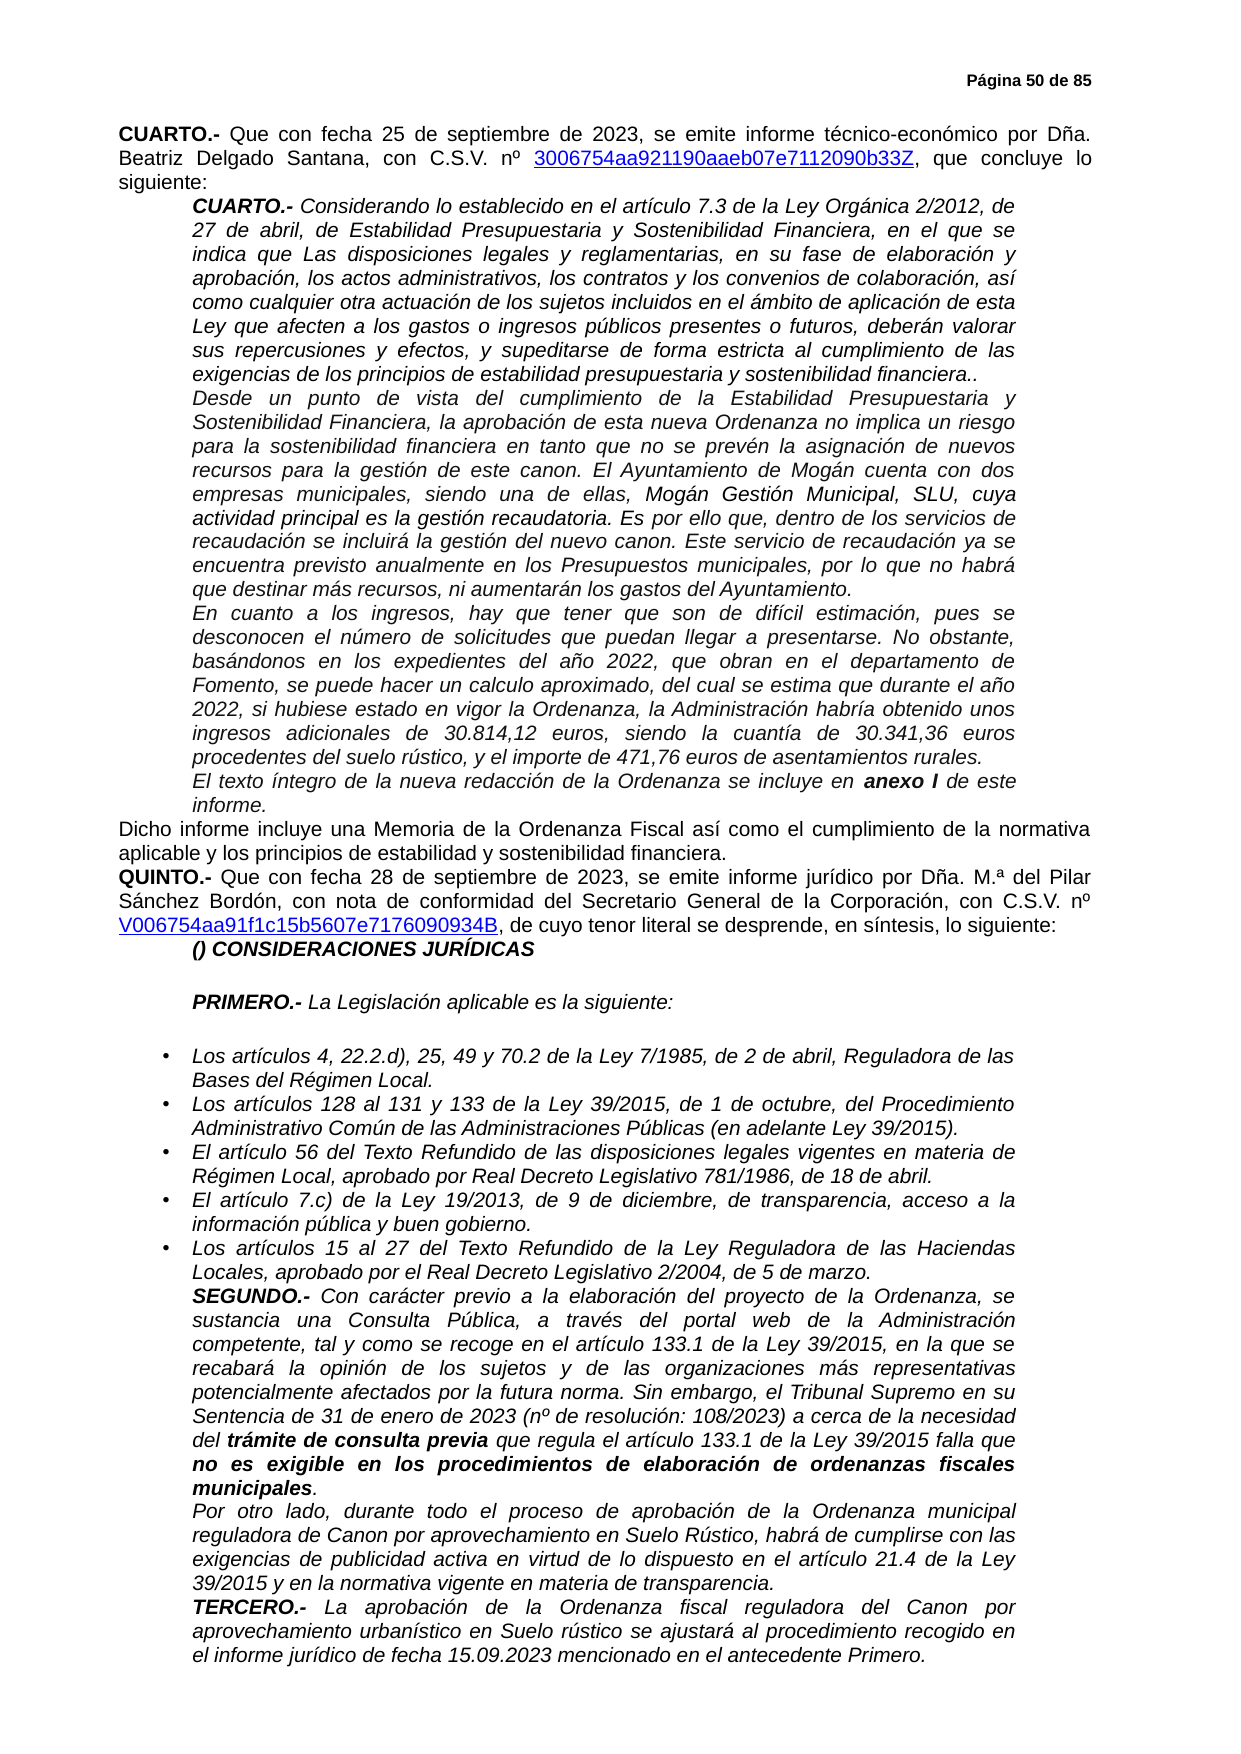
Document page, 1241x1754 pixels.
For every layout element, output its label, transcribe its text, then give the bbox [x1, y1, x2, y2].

text PRIMERO.- La Legislación aplicable es la siguiente: [192, 990, 1019, 1014]
list Los artículos 15 al 27 del Texto Refundido de la Ley Reguladora de las Haciendas Locales, aprobado por el Real Decreto Legislativo 2/2004, de 5 de marzo. [162, 1236, 1019, 1284]
text CUARTO.- Considerando lo establecido en el artículo 7.3 de la Ley Orgánica 2/2012, de 27 de abril, de Estabilidad Presupuestaria y Sostenibilidad Financiera, en el que se indica que Las disposiciones legales y reglamentarias, en su fase de elaboración y aprobación, los actos administrativos, los contratos y los convenios de colaboración, así como cualquier otra actuación de los sujetos incluidos en el ámbito de aplicación de esta Ley que afecten a los gastos o ingresos públicos presentes o futuros, deberán valorar sus repercusiones y efectos, y supeditarse de forma estricta al cumplimiento de las exigencias de los principios de estabilidad presupuestaria y sostenibilidad financiera.. [192, 194, 1019, 386]
text QUINTO.- Que con fecha 28 de septiembre de 2023, se emite informe jurídico por Dña. M.ª del Pilar Sánchez Bordón, con nota de conformidad del Secretario General de la Corporación, con C.S.V. nº V006754aa91f1c15b5607e7176090934B, de cuyo tenor literal se desprende, en síntesis, lo siguiente: [118, 865, 1092, 937]
text SEGUNDO.- Con carácter previo a la elaboración del proyecto de la Ordenanza, se sustancia una Consulta Pública, a través del portal web de la Administración competente, tal y como se recoge en el artículo 133.1 de la Ley 39/2015, en la que se recabará la opinión de los sujetos y de las organizaciones más representativas potencialmente afectados por la futura norma. Sin embargo, el Tribunal Supremo en su Sentencia de 31 de enero de 2023 (nº de resolución: 108/2023) a cerca de la necesidad del trámite de consulta previa que regula el artículo 133.1 de la Ley 39/2015 falla que no es exigible en los procedimientos de elaboración de ordenanzas fiscales municipales. [192, 1284, 1019, 1499]
text En cuanto a los ingresos, hay que tener que son de difícil estimación, pues se desconocen el número de solicitudes que puedan llegar a presentarse. No obstante, basándonos en los expedientes del año 2022, que obran en el departamento de Fomento, se puede hacer un calculo aproximado, del cual se estima que durante el año 2022, si hubiese estado en vigor la Ordenanza, la Administración habría obtenido unos ingresos adicionales de 30.814,12 euros, siendo la cuantía de 30.341,36 euros procedentes del suelo rústico, y el importe de 471,76 euros de asentamientos rurales. [192, 601, 1019, 769]
text () CONSIDERACIONES JURÍDICAS [192, 937, 1019, 961]
text Dicho informe incluye una Memoria de la Ordenanza Fiscal así como el cumplimiento de la normativa aplicable y los principios de estabilidad y sostenibilidad financiera. [118, 817, 1092, 865]
text CUARTO.- Que con fecha 25 de septiembre de 2023, se emite informe técnico-económico por Dña. Beatriz Delgado Santana, con C.S.V. nº 3006754aa921190aaeb07e7112090b33Z, que concluye lo siguiente: [118, 122, 1092, 194]
list Los artículos 128 al 131 y 133 de la Ley 39/2015, de 1 de octubre, del Procedimiento Administrativo Común de las Administraciones Públicas (en adelante Ley 39/2015). [162, 1092, 1019, 1139]
text Desde un punto de vista del cumplimiento de la Estabilidad Presupuestaria y Sostenibilidad Financiera, la aprobación de esta nueva Ordenanza no implica un riesgo para la sostenibilidad financiera en tanto que no se prevén la asignación de nuevos recursos para la gestión de este canon. El Ayuntamiento de Mogán cuenta con dos empresas municipales, siendo una de ellas, Mogán Gestión Municipal, SLU, cuya actividad principal es la gestión recaudatoria. Es por ello que, dentro de los servicios de recaudación se incluirá la gestión del nuevo canon. Este servicio de recaudación ya se encuentra previsto anualmente en los Presupuestos municipales, por lo que no habrá que destinar más recursos, ni aumentarán los gastos del Ayuntamiento. [192, 386, 1019, 601]
text TERCERO.- La aprobación de la Ordenanza fiscal reguladora del Canon por aprovechamiento urbanístico en Suelo rústico se ajustará al procedimiento recogido en el informe jurídico de fecha 15.09.2023 mencionado en el antecedente Primero. [192, 1595, 1019, 1667]
text El texto íntegro de la nueva redacción de la Ordenanza se incluye en anexo I de este informe. [192, 769, 1019, 817]
list Los artículos 4, 22.2.d), 25, 49 y 70.2 de la Ley 7/1985, de 2 de abril, Reguladora de las Bases del Régimen Local. [162, 1043, 1019, 1092]
text Por otro lado, durante todo el proceso de aprobación de la Ordenanza municipal reguladora de Canon por aprovechamiento en Suelo Rústico, habrá de cumplirse con las exigencias de publicidad activa en virtud de lo dispuesto en el artículo 21.4 de la Ley 39/2015 y en la normativa vigente en materia de transparencia. [192, 1499, 1019, 1595]
list El artículo 7.c) de la Ley 19/2013, de 9 de diciembre, de transparencia, acceso a la información pública y buen gobierno. [162, 1188, 1019, 1236]
list El artículo 56 del Texto Refundido de las disposiciones legales vigentes en materia de Régimen Local, aprobado por Real Decreto Legislativo 781/1986, de 18 de abril. [162, 1139, 1019, 1188]
